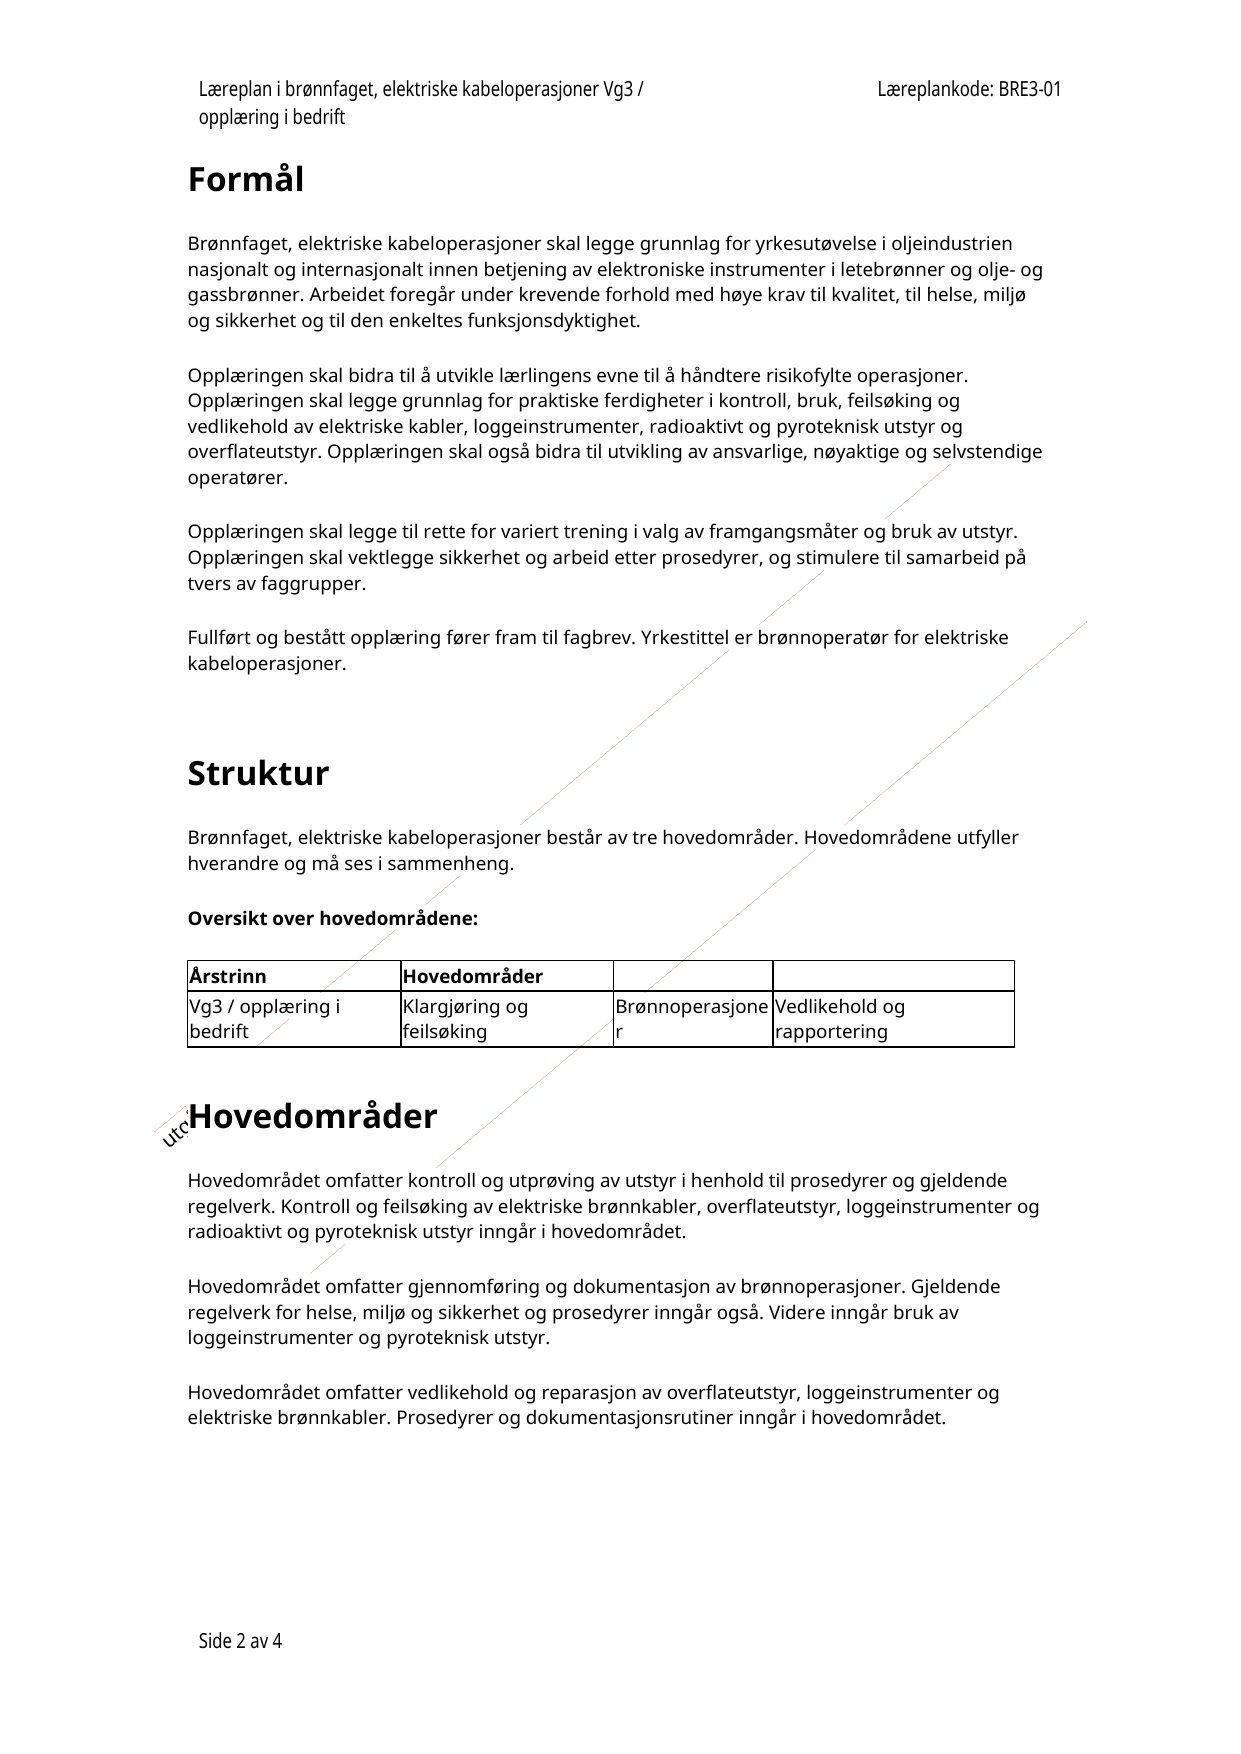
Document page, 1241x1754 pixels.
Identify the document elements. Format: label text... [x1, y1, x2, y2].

subtitle Hovedområder [447, 1048, 577, 1138]
subtitle Struktur [338, 705, 661, 796]
subtitle Formål [313, 156, 1053, 202]
text Oversikt over hovedområdene: [721, 905, 1053, 930]
text Fullført og bestått opplæring fører fram til fagbrev. Yrkestittel er brønnoperatør for elektriske kabeloperasjoner. [699, 624, 1053, 676]
text Fullført og bestått opplæring fører fram til fagbrev. Yrkestittel er brønnoperatør for elektriske kabeloperasjoner. [347, 650, 727, 676]
text Hovedområdet omfatter gjennomføring og dokumentasjon av brønnoperasjoner. Gjeldende regelverk for helse, miljø og sikkerhet og prosedyrer inngår også. Videre inngår bruk av loggeinstrumenter og pyroteknisk utstyr. [187, 1273, 1053, 1350]
text Brønnfaget, elektriske kabeloperasjoner består av tre hovedområder. Hovedområdene utfyller hverandre og må ses i sammenheng. [519, 850, 813, 876]
text Brønnfaget, elektriske kabeloperasjoner består av tre hovedområder. Hovedområdene utfyller hverandre og må ses i sammenheng. [785, 825, 1053, 876]
text Hovedområdet omfatter vedlikehold og reparasjon av overflateutstyr, loggeinstrumenter og elektriske brønnkabler. Prosedyrer og dokumentasjonsrutiner inngår i hovedområdet. [947, 1379, 1053, 1430]
text Hovedområdet omfatter kontroll og utprøving av utstyr i henhold til prosedyrer og gjeldende regelverk. Kontroll og feilsøking av elektriske brønnkabler, overflateutstyr, loggeinstrumenter og radioaktivt og pyroteknisk utstyr inngår i hovedområdet. [687, 1168, 1053, 1244]
subtitle Struktur [556, 705, 986, 796]
text Oversikt over hovedområdene: [483, 905, 747, 930]
subtitle Hovedområder [473, 1048, 1053, 1138]
subtitle Struktur [880, 705, 1053, 796]
text Opplæringen skal bidra til å utvikle lærlingens evne til å håndtere risikofylte operasjoner. Opplæringen skal legge grunnlag for praktiske ferdigheter i kontroll, bruk, feilsøking og vedlikehold av elektriske kabler, loggeinstrumenter, radioaktivt og pyroteknisk utstyr og overflateutstyr. Opplæringen skal også bidra til utvikling av ansvarlige, nøyaktige og selvstendige operatører. [187, 362, 1053, 489]
text Opplæringen skal legge til rette for variert trening i valg av framgangsmåter og bruk av utstyr. Opplæringen skal vektlegge sikkerhet og arbeid etter prosedyrer, og stimulere til samarbeid på tvers av faggrupper. [796, 519, 1053, 595]
text Brønnfaget, elektriske kabeloperasjoner skal legge grunnlag for yrkesutøvelse i oljeindustrien nasjonalt og internasjonalt innen betjening av elektroniske instrumenter i letebrønner og olje- og gassbrønner. Arbeidet foregår under krevende forhold med høye krav til kvalitet, til helse, miljø og sikkerhet og til den enkeltes funksjonsdyktighet. [646, 231, 1053, 333]
text Opplæringen skal legge til rette for variert trening i valg av framgangsmåter og bruk av utstyr. Opplæringen skal vektlegge sikkerhet og arbeid etter prosedyrer, og stimulere til samarbeid på tvers av faggrupper. [372, 570, 822, 595]
